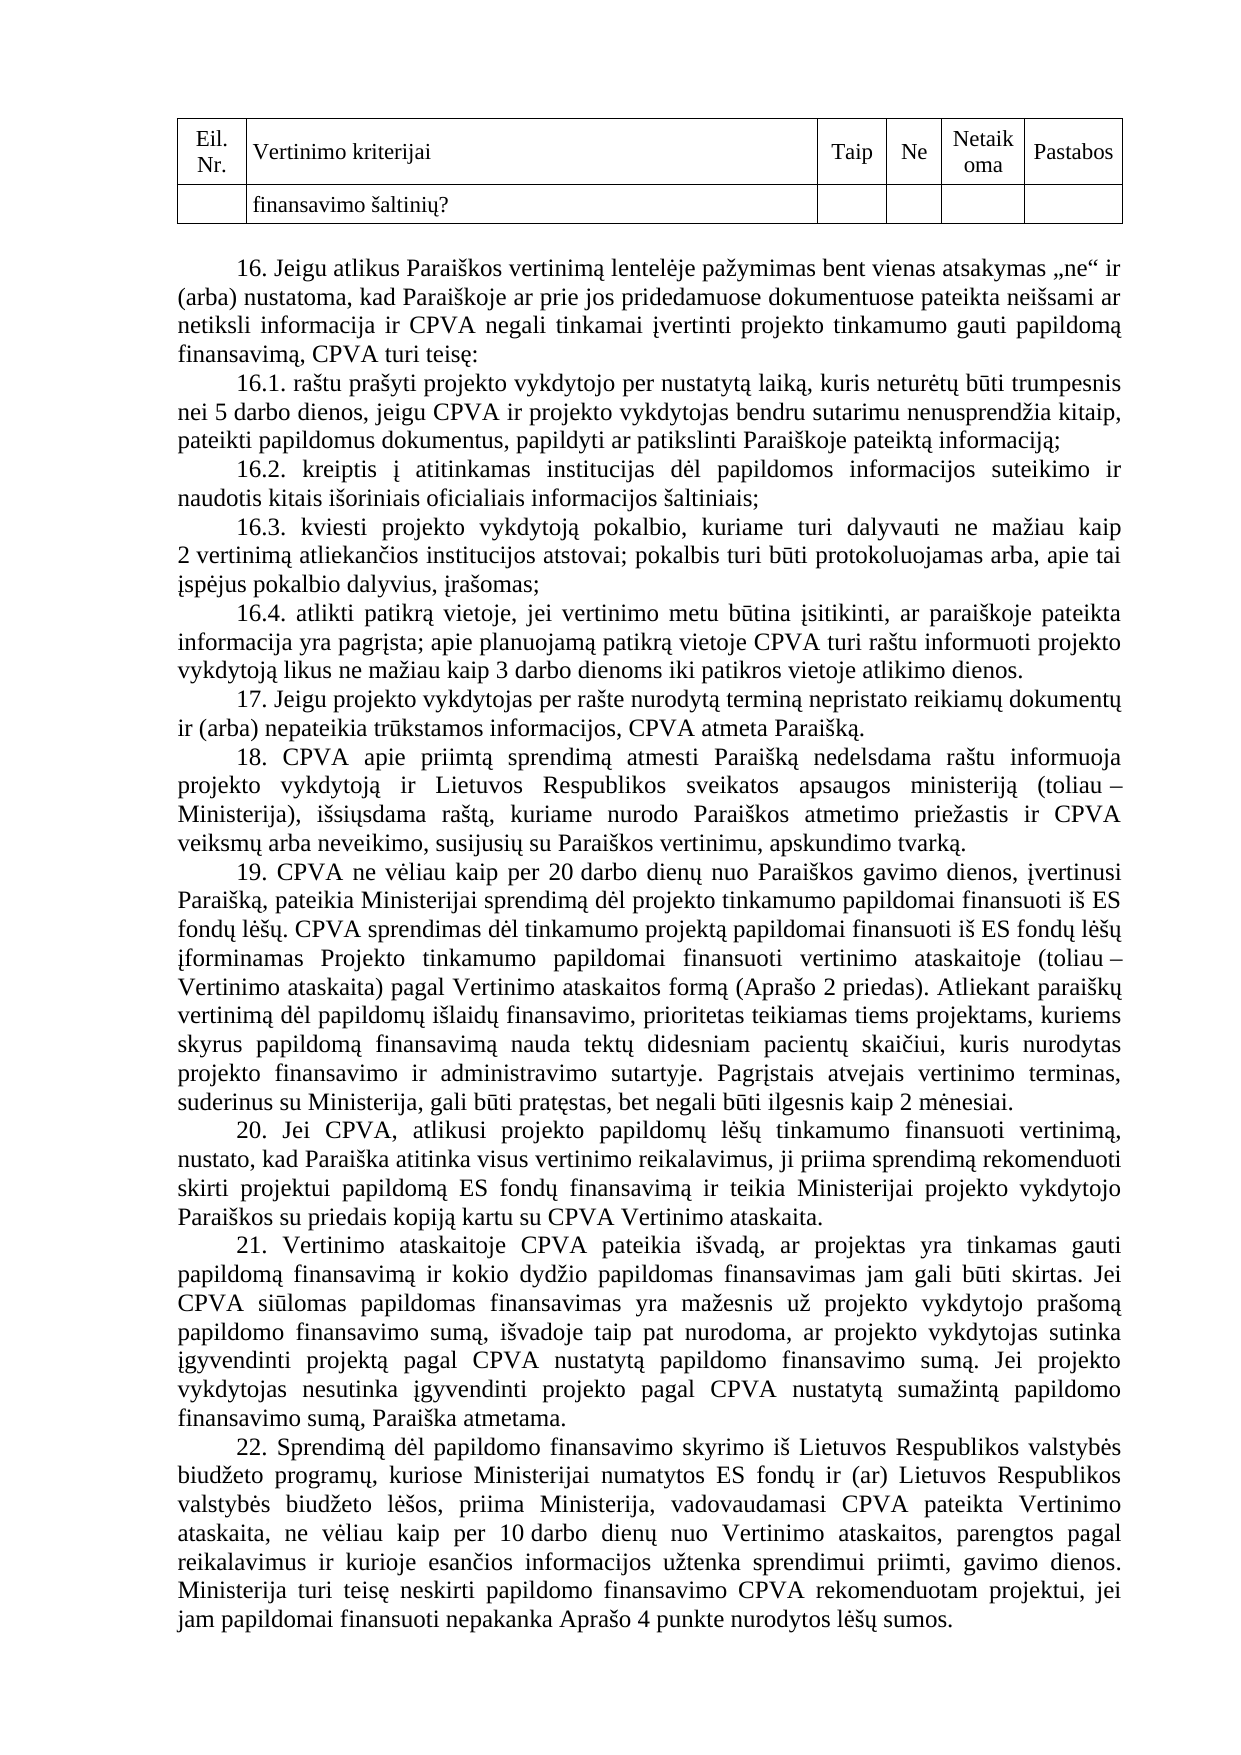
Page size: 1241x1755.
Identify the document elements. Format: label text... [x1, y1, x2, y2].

text 16. Jeigu atlikus Paraiškos vertinimą lentelėje pažymimas bent vienas atsakymas „ne“ ir (arba) nustatoma, kad Paraiškoje ar prie jos pridedamuose dokumentuose pateikta neišsami ar netiksli informacija ir CPVA negali tinkamai įvertinti projekto tinkamumo gauti papildomą finansavimą, CPVA turi teisę: [177, 253, 1122, 368]
text 22. Sprendimą dėl papildomo finansavimo skyrimo iš Lietuvos Respublikos valstybės biudžeto programų, kuriose Ministerijai numatytos ES fondų ir (ar) Lietuvos Respublikos valstybės biudžeto lėšos, priima Ministerija, vadovaudamasi CPVA pateikta Vertinimo ataskaita, ne vėliau kaip per 10 darbo dienų nuo Vertinimo ataskaitos, parengtos pagal reikalavimus ir kurioje esančios informacijos užtenka sprendimui priimti, gavimo dienos. Ministerija turi teisę neskirti papildomo finansavimo CPVA rekomenduotam projektui, jei jam papildomai finansuoti nepakanka Aprašo 4 punkte nurodytos lėšų sumos. [177, 1432, 1122, 1633]
text 16.1. raštu prašyti projekto vykdytojo per nustatytą laiką, kuris neturėtų būti trumpesnis nei 5 darbo dienos, jeigu CPVA ir projekto vykdytojas bendru sutarimu nenusprendžia kitaip, pateikti papildomus dokumentus, papildyti ar patikslinti Paraiškoje pateiktą informaciją; [177, 368, 1122, 454]
table_cell [1025, 185, 1122, 223]
table_cell [887, 185, 941, 223]
table_cell [942, 185, 1024, 223]
table_cell [818, 185, 886, 223]
table_header Taip [818, 119, 886, 184]
text 16.3. kviesti projekto vykdytoją pokalbio, kuriame turi dalyvauti ne mažiau kaip 2 vertinimą atliekančios institucijos atstovai; pokalbis turi būti protokoluojamas arba, apie tai įspėjus pokalbio dalyvius, įrašomas; [177, 512, 1122, 598]
text 20. Jei CPVA, atlikusi projekto papildomų lėšų tinkamumo finansuoti vertinimą, nustato, kad Paraiška atitinka visus vertinimo reikalavimus, ji priima sprendimą rekomenduoti skirti projektui papildomą ES fondų finansavimą ir teikia Ministerijai projekto vykdytojo Paraiškos su priedais kopiją kartu su CPVA Vertinimo ataskaita. [177, 1115, 1122, 1230]
table_cell finansavimo šaltinių? [247, 185, 817, 223]
table_cell [178, 185, 246, 223]
text 17. Jeigu projekto vykdytojas per rašte nurodytą terminą nepristato reikiamų dokumentų ir (arba) nepateikia trūkstamos informacijos, CPVA atmeta Paraišką. [177, 684, 1122, 742]
text 19. CPVA ne vėliau kaip per 20 darbo dienų nuo Paraiškos gavimo dienos, įvertinusi Paraišką, pateikia Ministerijai sprendimą dėl projekto tinkamumo papildomai finansuoti iš ES fondų lėšų. CPVA sprendimas dėl tinkamumo projektą papildomai finansuoti iš ES fondų lėšų įforminamas Projekto tinkamumo papildomai finansuoti vertinimo ataskaitoje (toliau – Vertinimo ataskaita) pagal Vertinimo ataskaitos formą (Aprašo 2 priedas). Atliekant paraiškų vertinimą dėl papildomų išlaidų finansavimo, prioritetas teikiamas tiems projektams, kuriems skyrus papildomą finansavimą nauda tektų didesniam pacientų skaičiui, kuris nurodytas projekto finansavimo ir administravimo sutartyje. Pagrįstais atvejais vertinimo terminas, suderinus su Ministerija, gali būti pratęstas, bet negali būti ilgesnis kaip 2 mėnesiai. [177, 857, 1122, 1115]
table_header Pastabos [1025, 119, 1122, 184]
table_header Vertinimo kriterijai [247, 119, 817, 184]
text 21. Vertinimo ataskaitoje CPVA pateikia išvadą, ar projektas yra tinkamas gauti papildomą finansavimą ir kokio dydžio papildomas finansavimas jam gali būti skirtas. Jei CPVA siūlomas papildomas finansavimas yra mažesnis už projekto vykdytojo prašomą papildomo finansavimo sumą, išvadoje taip pat nurodoma, ar projekto vykdytojas sutinka įgyvendinti projektą pagal CPVA nustatytą papildomo finansavimo sumą. Jei projekto vykdytojas nesutinka įgyvendinti projekto pagal CPVA nustatytą sumažintą papildomo finansavimo sumą, Paraiška atmetama. [177, 1230, 1122, 1432]
text 16.4. atlikti patikrą vietoje, jei vertinimo metu būtina įsitikinti, ar paraiškoje pateikta informacija yra pagrįsta; apie planuojamą patikrą vietoje CPVA turi raštu informuoti projekto vykdytoją likus ne mažiau kaip 3 darbo dienoms iki patikros vietoje atlikimo dienos. [177, 598, 1122, 684]
table_header Ne [887, 119, 941, 184]
table_header Eil. Nr. [178, 119, 246, 184]
table_header Netaikoma [942, 119, 1024, 184]
text 18. CPVA apie priimtą sprendimą atmesti Paraišką nedelsdama raštu informuoja projekto vykdytoją ir Lietuvos Respublikos sveikatos apsaugos ministeriją (toliau – Ministerija), išsiųsdama raštą, kuriame nurodo Paraiškos atmetimo priežastis ir CPVA veiksmų arba neveikimo, susijusių su Paraiškos vertinimu, apskundimo tvarką. [177, 742, 1122, 857]
text 16.2. kreiptis į atitinkamas institucijas dėl papildomos informacijos suteikimo ir naudotis kitais išoriniais oficialiais informacijos šaltiniais; [177, 454, 1122, 512]
